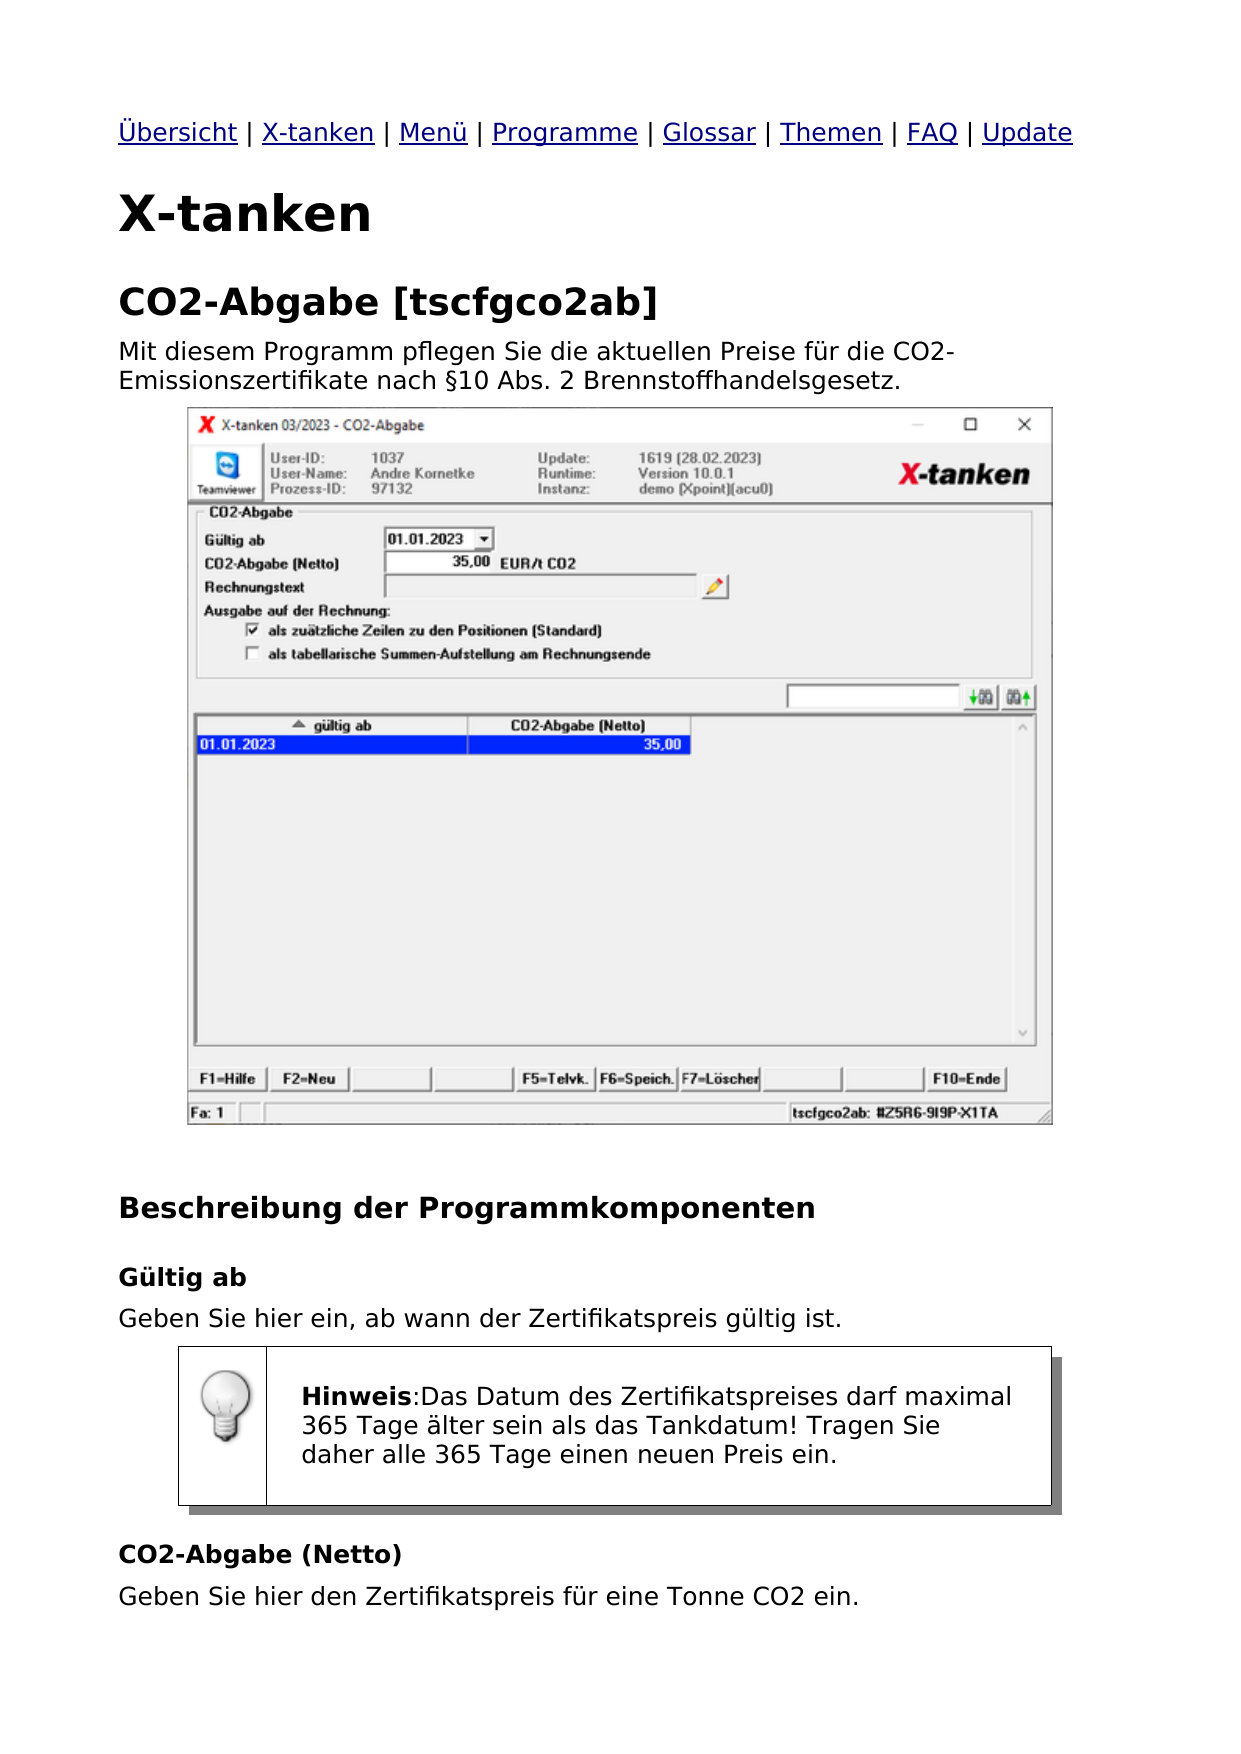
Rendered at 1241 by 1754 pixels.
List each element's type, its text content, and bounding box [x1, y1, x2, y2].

subtitle X-tanken [118, 185, 1122, 243]
text Übersicht | X-tanken | Menü | Programme | Glossar | Themen | FAQ | Update [118, 118, 1122, 147]
table_header Hinweis:Das Datum des Zertifikatspreises darf maximal 365 Tage älter sein als das Tankdatum! Tragen Sie daher alle 365 Tage einen neuen Preis ein. [267, 1347, 1051, 1504]
picture [190, 1370, 266, 1445]
text Mit diesem Programm pflegen Sie die aktuellen Preise für die CO2-Emissionszertifikate nach §10 Abs. 2 Brennstoffhandelsgesetz. [118, 337, 1122, 395]
text Geben Sie hier ein, ab wann der Zertifikatspreis gültig ist. [118, 1304, 1122, 1334]
picture [187, 407, 1053, 1125]
subtitle CO2-Abgabe [tscfgco2ab] [118, 281, 1122, 324]
subtitle Gültig ab [118, 1263, 1122, 1292]
subtitle Beschreibung der Programmkomponenten [118, 1191, 1122, 1225]
subtitle CO2-Abgabe (Netto) [118, 1540, 1122, 1569]
table_header [179, 1347, 266, 1504]
text Geben Sie hier den Zertifikatspreis für eine Tonne CO2 ein. [118, 1582, 1122, 1611]
